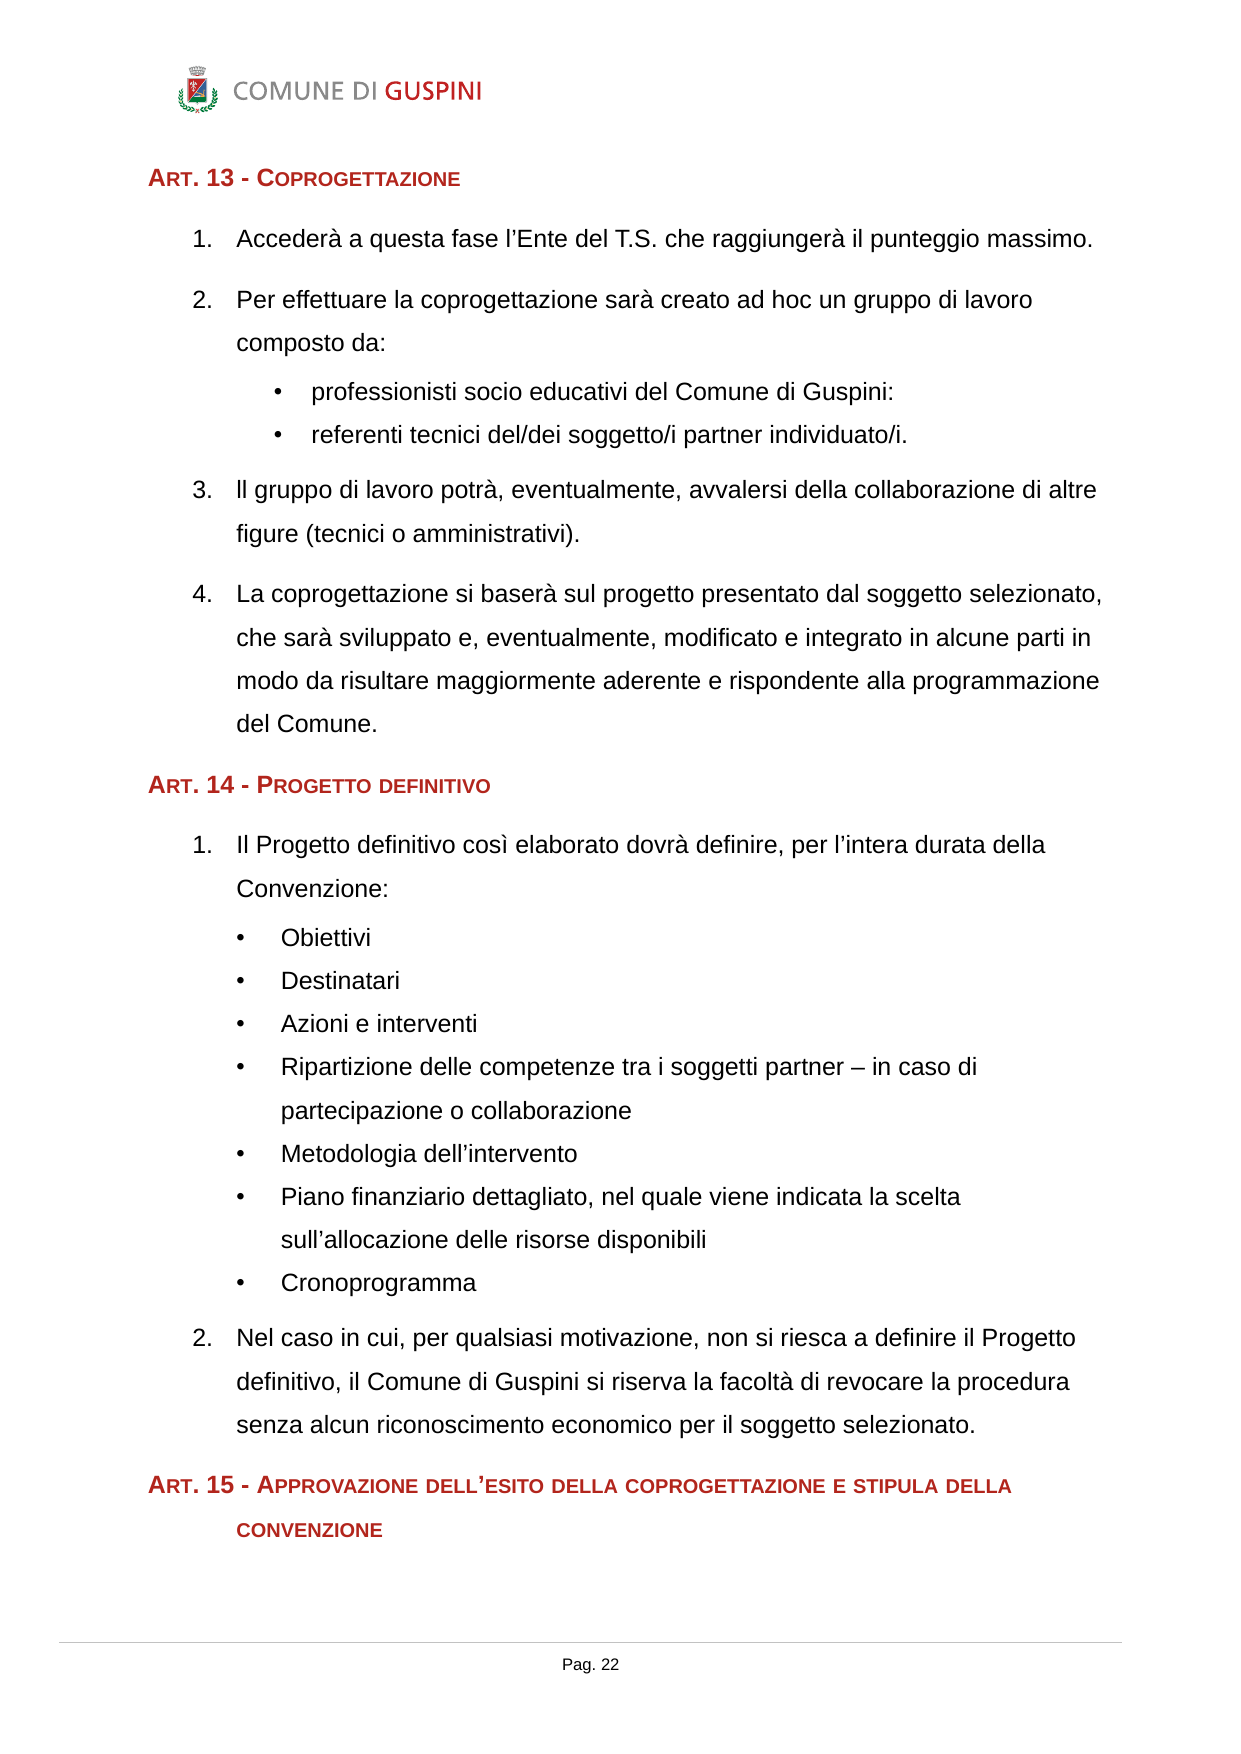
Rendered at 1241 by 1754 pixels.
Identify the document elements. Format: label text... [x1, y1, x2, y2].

subtitle Coprogettazione [148, 163, 1122, 192]
subtitle Approvazione dell’esito della coprogettazione e stipula della convenzione [148, 1470, 1122, 1542]
list Ripartizione delle competenze tra i soggetti partner – in caso di partecipazione o collaborazione [236, 1052, 1122, 1124]
list referenti tecnici del/dei soggetto/i partner individuato/i. [274, 421, 1122, 449]
subtitle La coprogettazione si baserà sul progetto presentato dal soggetto selezionato, che sarà sviluppato e, eventualmente, modificato e integrato in alcune parti in modo da risultare maggiormente aderente e rispondente alla programmazione del Comune. [192, 579, 1122, 738]
list professionisti socio educativi del Comune di Guspini: [274, 377, 1122, 406]
subtitle ll gruppo di lavoro potrà, eventualmente, avvalersi della collaborazione di altre figure (tecnici o amministrativi). [192, 476, 1122, 547]
subtitle Progetto definitivo [148, 770, 1122, 798]
list Piano finanziario dettagliato, nel quale viene indicata la scelta sull’allocazione delle risorse disponibili [236, 1182, 1122, 1254]
subtitle Per effettuare la coprogettazione sarà creato ad hoc un gruppo di lavoro composto da: [192, 285, 1122, 357]
list Metodologia dell’intervento [236, 1139, 1122, 1168]
subtitle Accederà a questa fase l’Ente del T.S. che raggiungerà il punteggio massimo. [192, 224, 1122, 253]
subtitle Il Progetto definitivo così elaborato dovrà definire, per l’intera durata della Convenzione: [192, 831, 1122, 902]
list Cronoprogramma [236, 1268, 1122, 1297]
list Obiettivi [236, 923, 1122, 952]
subtitle Nel caso in cui, per qualsiasi motivazione, non si riesca a definire il Progetto definitivo, il Comune di Guspini si riserva la facoltà di revocare la procedura senza alcun riconoscimento economico per il soggetto selezionato. [192, 1323, 1122, 1438]
list Azioni e interventi [236, 1009, 1122, 1038]
list Destinatari [236, 966, 1122, 995]
